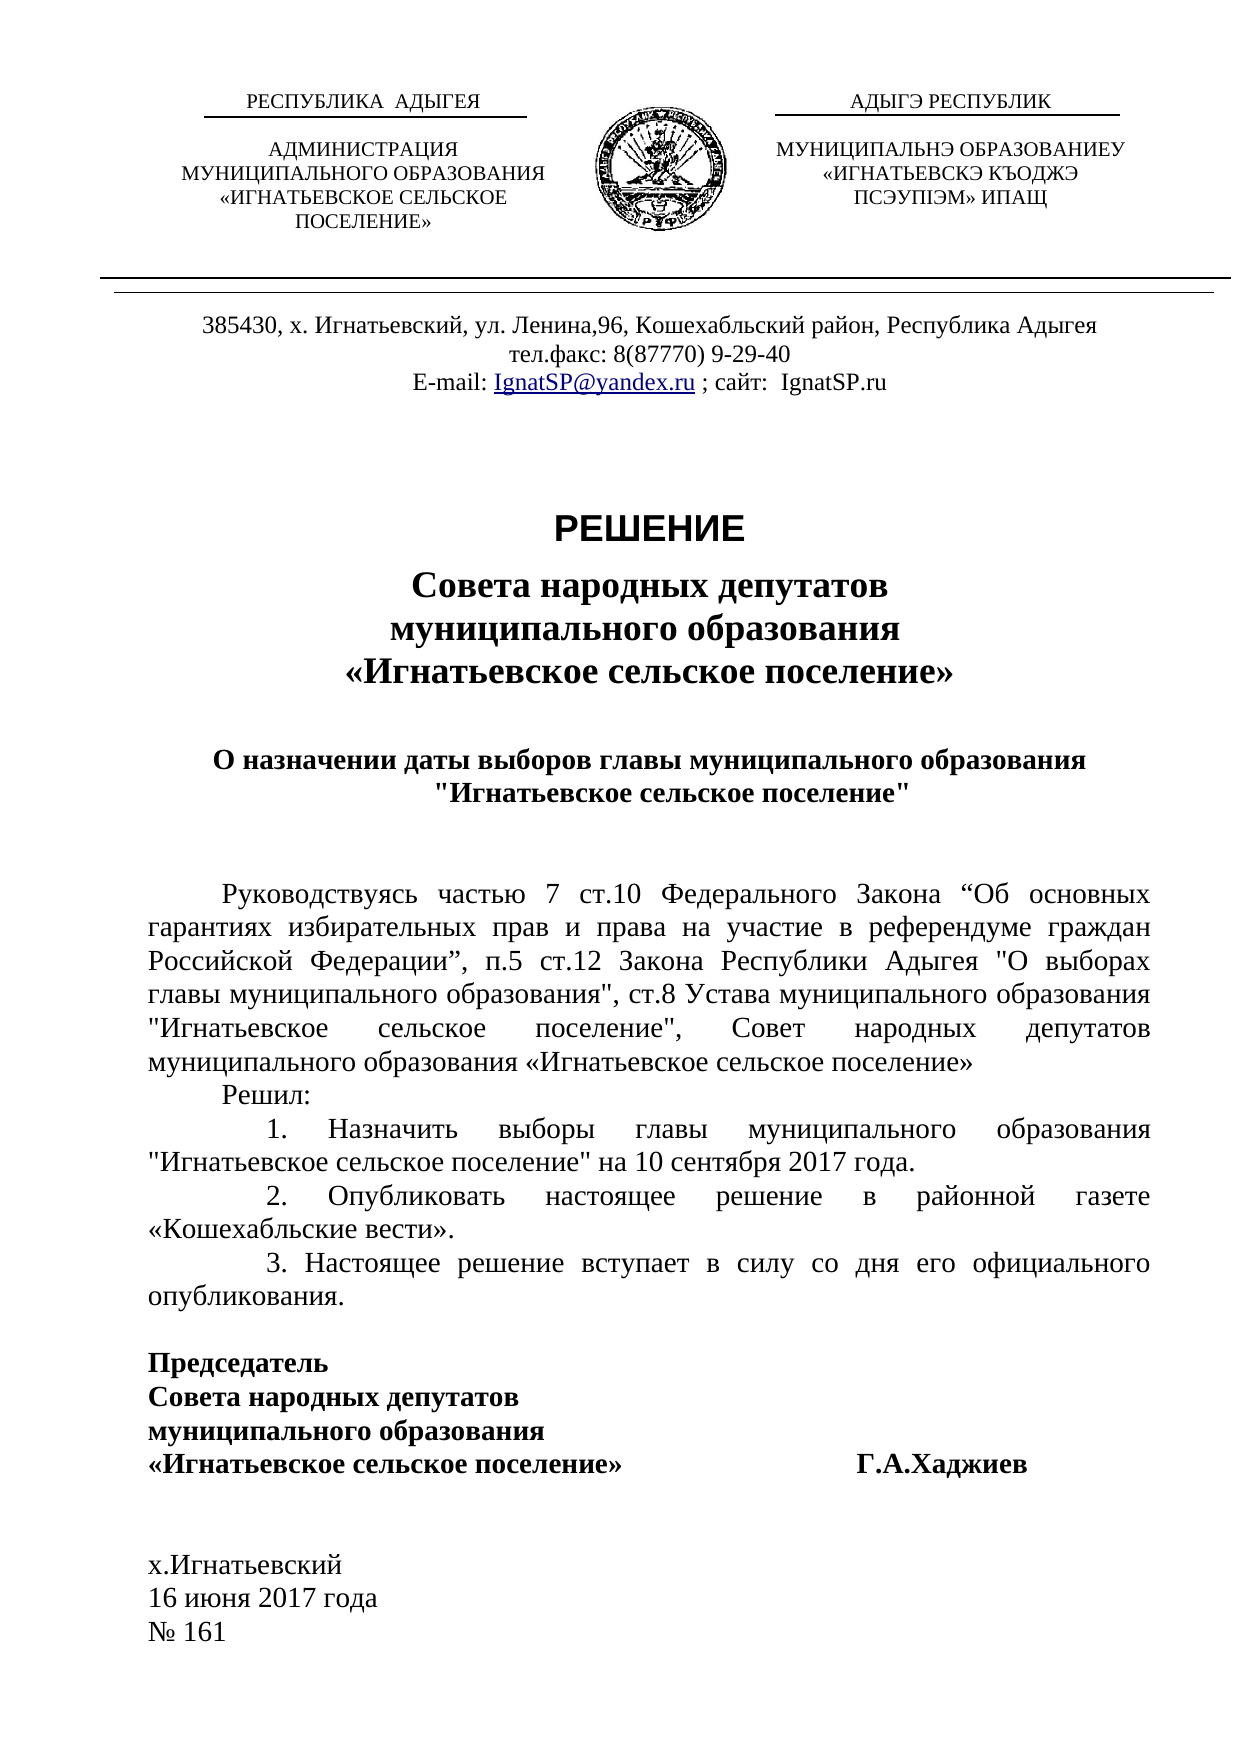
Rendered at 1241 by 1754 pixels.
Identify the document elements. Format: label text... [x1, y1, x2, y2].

text РЕСПУБЛИКА АДЫГЕЯ [148, 89, 579, 113]
text Решил: [148, 1077, 1151, 1111]
text Совета народных депутатов [148, 1379, 1151, 1413]
text х.Игнатьевский [148, 1547, 1151, 1580]
text муниципального образования [148, 1413, 1151, 1446]
text Председатель [148, 1346, 1151, 1379]
text 16 июня 2017 года [148, 1580, 1151, 1614]
text АДМИНИСТРАЦИЯ [148, 137, 579, 161]
text тел.факс: 8(87770) 9-29-40 [148, 339, 1151, 367]
subtitle О назначении даты выборов главы муниципального образования "Игнатьевское сельское поселение" [148, 742, 1151, 809]
text 1. Назначить выборы главы муниципального образования "Игнатьевское сельское поселение" на 10 сентября 2017 года. [148, 1111, 1151, 1178]
text Совета народных депутатов [148, 562, 1151, 605]
text E-mail: IgnatSP@yandex.ru ; сайт: IgnatSP.ru [148, 367, 1151, 396]
text 3. Настоящее решение вступает в силу со дня его официального опубликования. [148, 1245, 1151, 1346]
text МУНИЦИПАЛЬНОГО ОБРАЗОВАНИЯ «ИГНАТЬЕВСКЭ КЪОДЖЭ «ИГНАТЬЕВСКОЕ СЕЛЬСКОЕ ПСЭУПIЭМ» ИПАЩ [148, 161, 579, 209]
text «Игнатьевское сельское поселение» [148, 648, 1151, 692]
text № 161 [148, 1614, 1151, 1647]
text 385430, х. Игнатьевский, ул. Ленина,96, Кошехабльский район, Республика Адыгея [148, 310, 1151, 339]
text ПОСЕЛЕНИЕ» [148, 209, 579, 233]
text Руководствуясь частью 7 ст.10 Федерального Закона “Об основных гарантиях избирательных прав и права на участие в референдуме граждан Российской Федерации”, п.5 ст.12 Закона Республики Адыгея "О выборах главы муниципального образования", ст.8 Устава муниципального образования "Игнатьевское сельское поселение", Совет народных депутатов муниципального образования «Игнатьевское сельское поселение» [148, 876, 1151, 1077]
text муниципального образования [148, 605, 1151, 648]
text 2. Опубликовать настоящее решение в районной газете «Кошехабльские вести». [148, 1178, 1151, 1245]
text МУНИЦИПАЛЬНЭ ОБРАЗОВАНИЕУ [749, 137, 1151, 161]
text [749, 209, 1151, 233]
text «Игнатьевское сельское поселение» Г.А.Хаджиев [148, 1446, 1151, 1480]
title РЕШЕНИЕ [148, 507, 1151, 550]
text АДЫГЭ РЕСПУБЛИК [749, 89, 1151, 113]
text МУНИЦИПАЛЬНОГО ОБРАЗОВАНИЯ «ИГНАТЬЕВСКЭ КЪОДЖЭ «ИГНАТЬЕВСКОЕ СЕЛЬСКОЕ ПСЭУПIЭМ» ИПАЩ [749, 161, 1151, 209]
